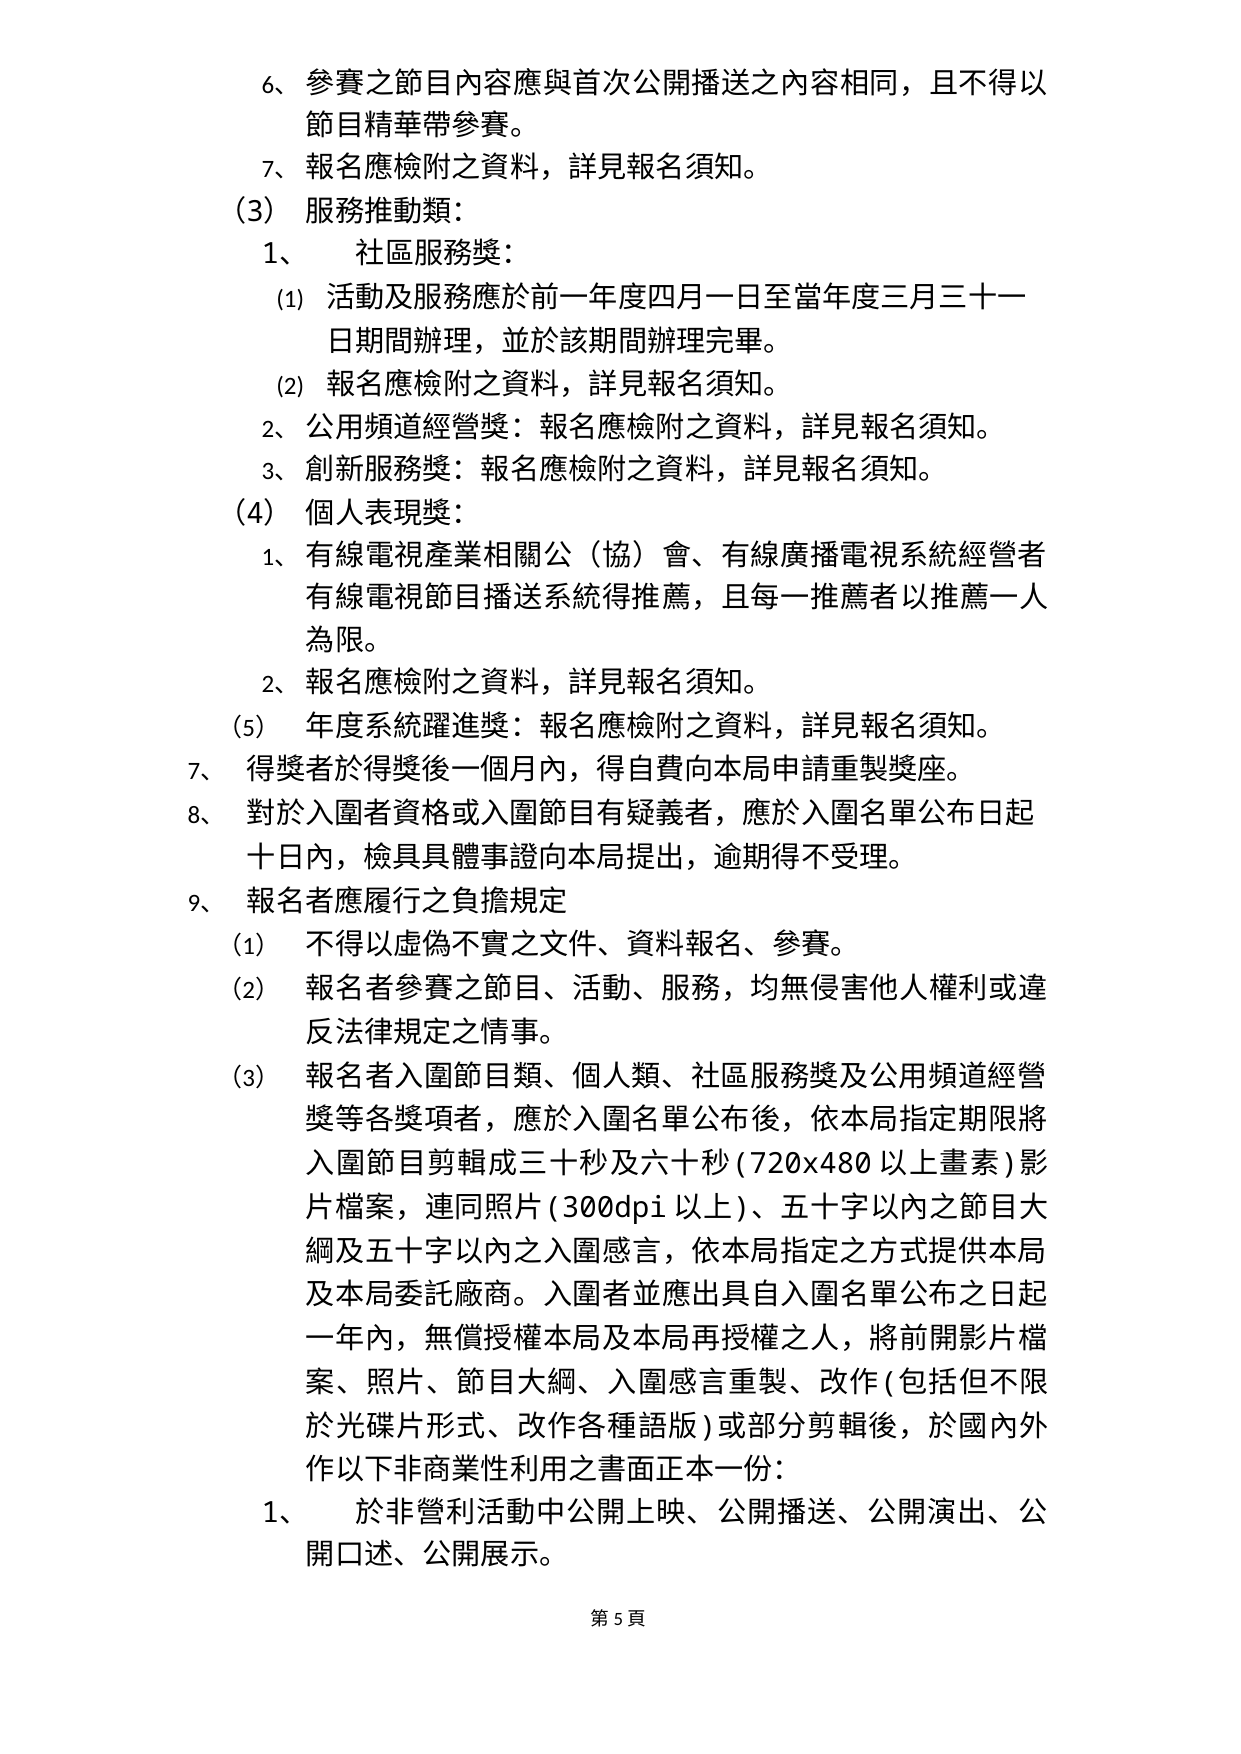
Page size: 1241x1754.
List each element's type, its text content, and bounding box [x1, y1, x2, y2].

list 個人表現獎： [217, 488, 1048, 532]
list 報名應檢附之資料，詳見報名須知。 [261, 659, 1048, 701]
list 有線電視產業相關公（協）會、有線廣播電視系統經營者、有線電視節目播送系統得推薦，且每一推薦者以推薦一人為限。 [261, 532, 1048, 659]
list 社區服務獎： [261, 230, 1048, 272]
list 於非營利活動中公開上映、公開播送、公開演出、公開口述、公開展示。 [261, 1488, 1048, 1573]
list 報名應檢附之資料，詳見報名須知。 [261, 144, 1048, 186]
list 對於入圍者資格或入圍節目有疑義者，應於入圍名單公布日起十日內，檢具具體事證向本局提出，逾期得不受理。 [187, 788, 1048, 876]
list 參賽之節目內容應與首次公開播送之內容相同，且不得以節目精華帶參賽。 [261, 59, 1048, 144]
list 服務推動類： [217, 186, 1048, 230]
list 報名者應履行之負擔規定 [187, 876, 1048, 920]
list 年度系統躍進獎：報名應檢附之資料，詳見報名須知。 [217, 701, 1048, 745]
list 不得以虛偽不實之文件、資料報名、參賽。 [217, 920, 1048, 963]
list 報名應檢附之資料，詳見報名須知。 [276, 360, 1048, 403]
list 活動及服務應於前一年度四月一日至當年度三月三十一日期間辦理，並於該期間辦理完畢。 [276, 272, 1048, 360]
list 報名者入圍節目類、個人類、社區服務獎及公用頻道經營獎等各獎項者，應於入圍名單公布後，依本局指定期限將入圍節目剪輯成三十秒及六十秒(720x480以上畫素)影片檔案，連同照片(300dpi以上)、五十字以內之節目大綱及五十字以內之入圍感言，依本局指定之方式提供本局及本局委託廠商。入圍者並應出具自入圍名單公布之日起一年內，無償授權本局及本局再授權之人，將前開影片檔案、照片、節目大綱、入圍感言重製、改作(包括但不限於光碟片形式、改作各種語版)或部分剪輯後，於國內外作以下非商業性利用之書面正本一份： [217, 1051, 1048, 1488]
list 創新服務獎：報名應檢附之資料，詳見報名須知。 [261, 446, 1048, 488]
list 得獎者於得獎後一個月內，得自費向本局申請重製獎座。 [187, 745, 1048, 788]
list 報名者參賽之節目、活動、服務，均無侵害他人權利或違反法律規定之情事。 [217, 963, 1048, 1051]
list 公用頻道經營獎：報名應檢附之資料，詳見報名須知。 [261, 403, 1048, 446]
